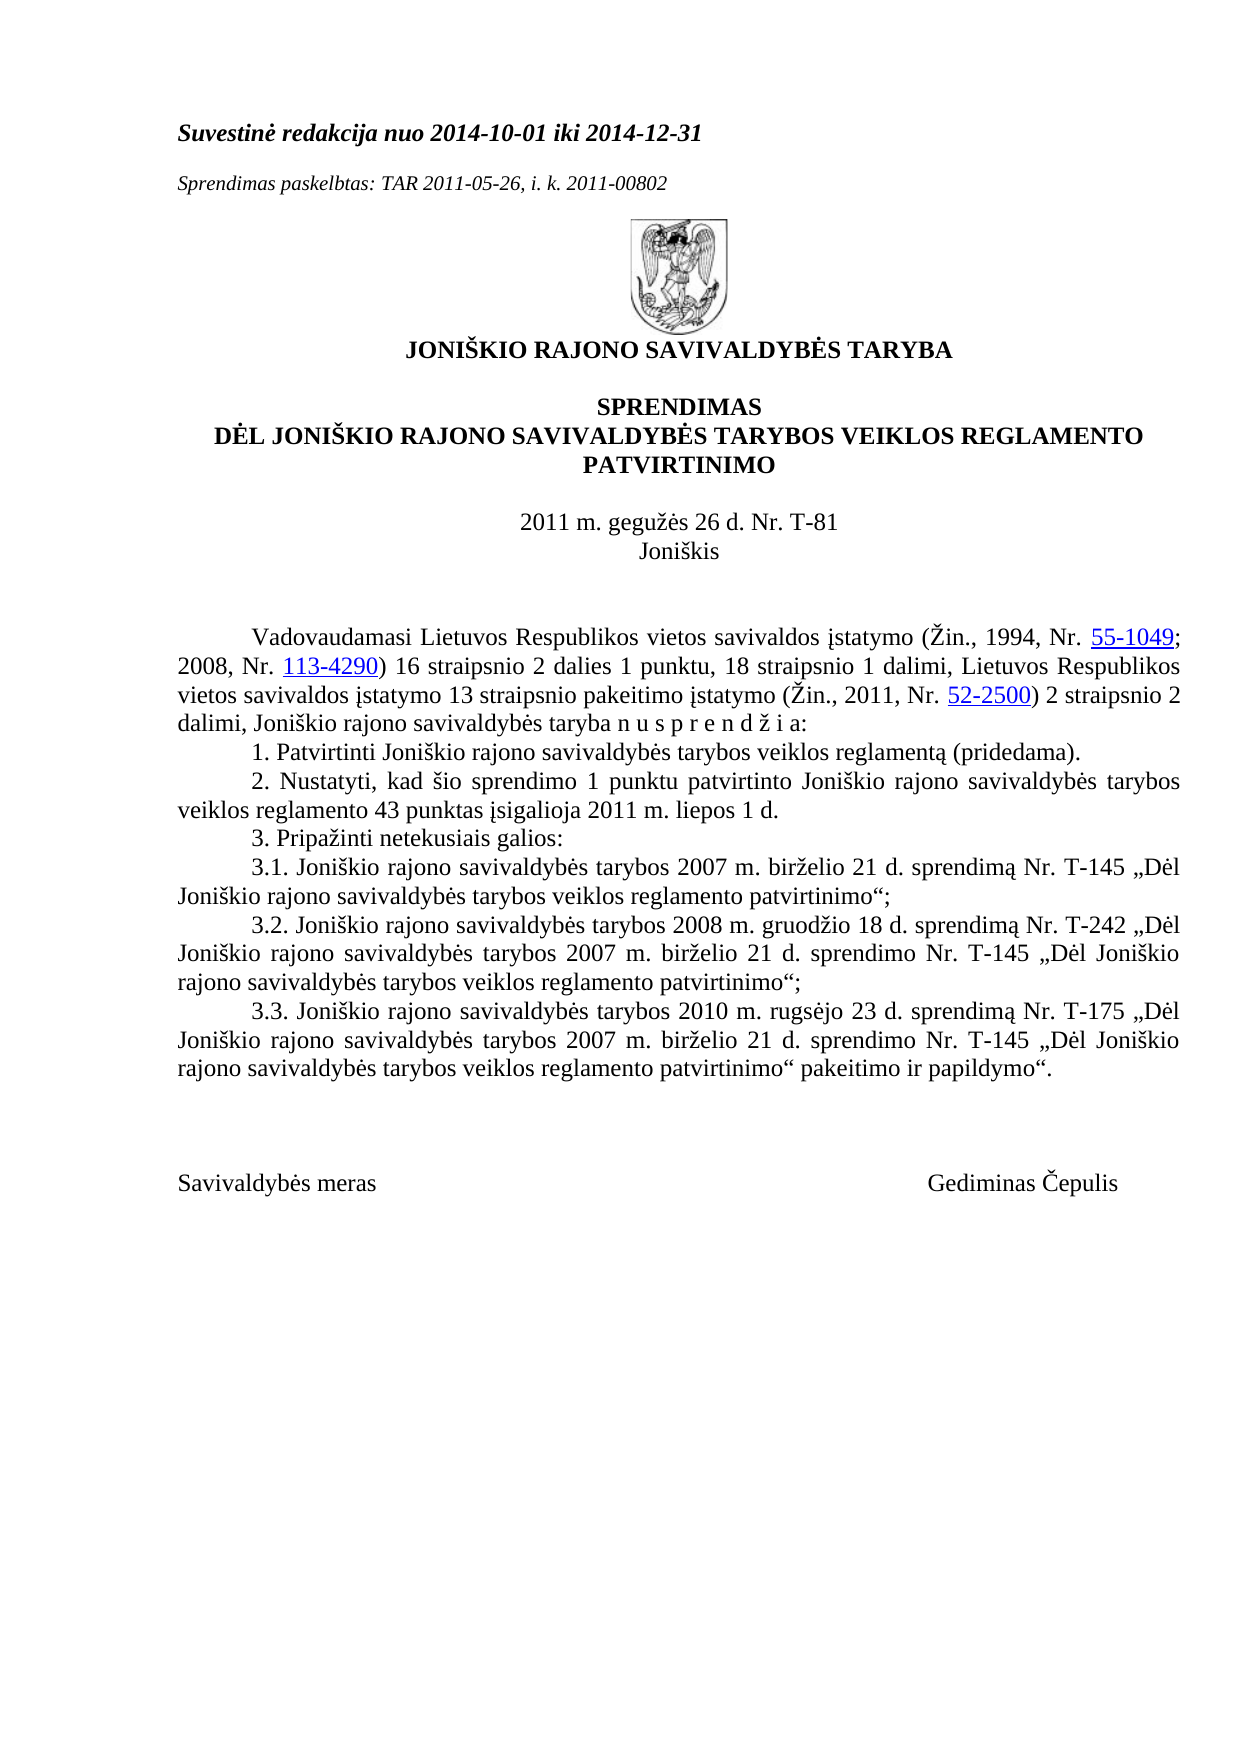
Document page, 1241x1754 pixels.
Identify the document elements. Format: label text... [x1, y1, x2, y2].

text 3.2. Joniškio rajono savivaldybės tarybos 2008 m. gruodžio 18 d. sprendimą Nr. T-242 „Dėl Joniškio rajono savivaldybės tarybos 2007 m. birželio 21 d. sprendimo Nr. T-145 „Dėl Joniškio rajono savivaldybės tarybos veiklos reglamento patvirtinimo“; [177, 910, 1181, 996]
text Joniškio rajono savivaldybės TARYBA [177, 335, 1181, 363]
text dėl JONIŠKIO RAJONO SAVIVALDYBėS TARYBOS VEIKLOS REGLAMENTO PATVIRTINIMO [177, 421, 1181, 478]
text 3.3. Joniškio rajono savivaldybės tarybos 2010 m. rugsėjo 23 d. sprendimą Nr. T-175 „Dėl Joniškio rajono savivaldybės tarybos 2007 m. birželio 21 d. sprendimo Nr. T-145 „Dėl Joniškio rajono savivaldybės tarybos veiklos reglamento patvirtinimo“ pakeitimo ir papildymo“. [177, 996, 1181, 1082]
text Suvestinė redakcija nuo 2014-10-01 iki 2014-12-31 [177, 118, 1181, 147]
text 3. Pripažinti netekusiais galios: [177, 823, 1181, 852]
text SPRENDIMAS [177, 392, 1181, 421]
text Sprendimas paskelbtas: TAR 2011-05-26, i. k. 2011-00802 [177, 171, 1181, 195]
text Joniškis [177, 536, 1181, 565]
text Savivaldybės meras Gediminas Čepulis [177, 1168, 1181, 1197]
text 2. Nustatyti, kad šio sprendimo 1 punktu patvirtinto Joniškio rajono savivaldybės tarybos veiklos reglamento 43 punktas įsigalioja 2011 m. liepos 1 d. [177, 766, 1181, 823]
text 3.1. Joniškio rajono savivaldybės tarybos 2007 m. birželio 21 d. sprendimą Nr. T-145 „Dėl Joniškio rajono savivaldybės tarybos veiklos reglamento patvirtinimo“; [177, 852, 1181, 910]
text 2011 m. gegužės 26 d. Nr. T-81 [177, 507, 1181, 536]
text 1. Patvirtinti Joniškio rajono savivaldybės tarybos veiklos reglamentą (pridedama). [177, 737, 1181, 766]
text Vadovaudamasi Lietuvos Respublikos vietos savivaldos įstatymo (Žin., 1994, Nr. 55-1049; 2008, Nr. 113-4290) 16 straipsnio 2 dalies 1 punktu, 18 straipsnio 1 dalimi, Lietuvos Respublikos vietos savivaldos įstatymo 13 straipsnio pakeitimo įstatymo (Žin., 2011, Nr. 52-2500) 2 straipsnio 2 dalimi, Joniškio rajono savivaldybės taryba n u s p r e n d ž i a: [177, 622, 1181, 737]
